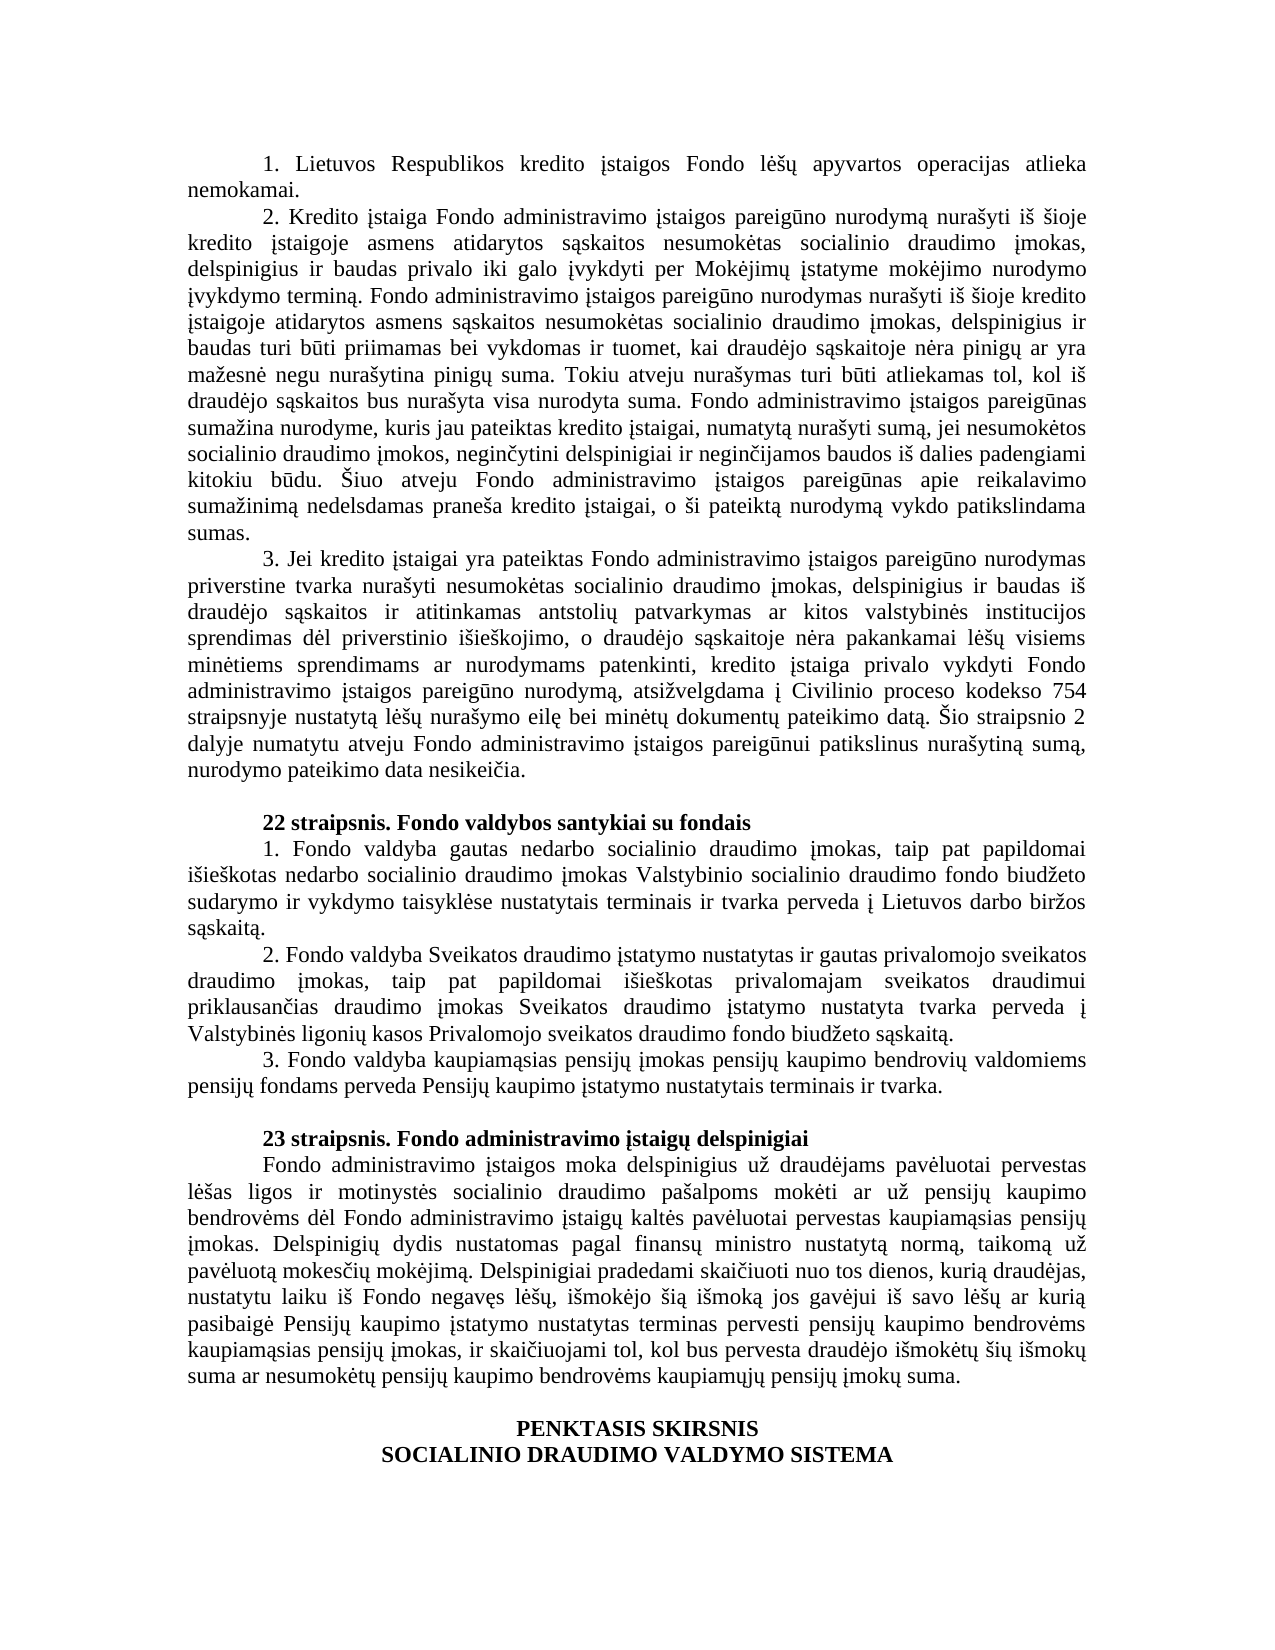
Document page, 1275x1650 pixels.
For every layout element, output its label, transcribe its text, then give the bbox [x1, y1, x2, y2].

text 23 straipsnis. Fondo administravimo įstaigų delspinigiai [187, 1125, 1087, 1151]
text 22 straipsnis. Fondo valdybos santykiai su fondais [187, 809, 1087, 835]
text 2. Fondo valdyba Sveikatos draudimo įstatymo nustatytas ir gautas privalomojo sveikatos draudimo įmokas, taip pat papildomai išieškotas privalomajam sveikatos draudimui priklausančias draudimo įmokas Sveikatos draudimo įstatymo nustatyta tvarka perveda į Valstybinės ligonių kasos Privalomojo sveikatos draudimo fondo biudžeto sąskaitą. [187, 941, 1087, 1046]
text PENKTASIS SKIRSNIS [187, 1415, 1087, 1441]
text Fondo administravimo įstaigos moka delspinigius už draudėjams pavėluotai pervestas lėšas ligos ir motinystės socialinio draudimo pašalpoms mokėti ar už pensijų kaupimo bendrovėms dėl Fondo administravimo įstaigų kaltės pavėluotai pervestas kaupiamąsias pensijų įmokas. Delspinigių dydis nustatomas pagal finansų ministro nustatytą normą, taikomą už pavėluotą mokesčių mokėjimą. Delspinigiai pradedami skaičiuoti nuo tos dienos, kurią draudėjas, nustatytu laiku iš Fondo negavęs lėšų, išmokėjo šią išmoką jos gavėjui iš savo lėšų ar kurią pasibaigė Pensijų kaupimo įstatymo nustatytas terminas pervesti pensijų kaupimo bendrovėms kaupiamąsias pensijų įmokas, ir skaičiuojami tol, kol bus pervesta draudėjo išmokėtų šių išmokų suma ar nesumokėtų pensijų kaupimo bendrovėms kaupiamųjų pensijų įmokų suma. [187, 1151, 1087, 1389]
subtitle Socialinio draudimo valdymo SISTEMa [187, 1441, 1087, 1468]
text 2. Kredito įstaiga Fondo administravimo įstaigos pareigūno nurodymą nurašyti iš šioje kredito įstaigoje asmens atidarytos sąskaitos nesumokėtas socialinio draudimo įmokas, delspinigius ir baudas privalo iki galo įvykdyti per Mokėjimų įstatyme mokėjimo nurodymo įvykdymo terminą. Fondo administravimo įstaigos pareigūno nurodymas nurašyti iš šioje kredito įstaigoje atidarytos asmens sąskaitos nesumokėtas socialinio draudimo įmokas, delspinigius ir baudas turi būti priimamas bei vykdomas ir tuomet, kai draudėjo sąskaitoje nėra pinigų ar yra mažesnė negu nurašytina pinigų suma. Tokiu atveju nurašymas turi būti atliekamas tol, kol iš draudėjo sąskaitos bus nurašyta visa nurodyta suma. Fondo administravimo įstaigos pareigūnas sumažina nurodyme, kuris jau pateiktas kredito įstaigai, numatytą nurašyti sumą, jei nesumokėtos socialinio draudimo įmokos, neginčytini delspinigiai ir neginčijamos baudos iš dalies padengiami kitokiu būdu. Šiuo atveju Fondo administravimo įstaigos pareigūnas apie reikalavimo sumažinimą nedelsdamas praneša kredito įstaigai, o ši pateiktą nurodymą vykdo patikslindama sumas. [187, 203, 1087, 545]
text 3. Jei kredito įstaigai yra pateiktas Fondo administravimo įstaigos pareigūno nurodymas priverstine tvarka nurašyti nesumokėtas socialinio draudimo įmokas, delspinigius ir baudas iš draudėjo sąskaitos ir atitinkamas antstolių patvarkymas ar kitos valstybinės institucijos sprendimas dėl priverstinio išieškojimo, o draudėjo sąskaitoje nėra pakankamai lėšų visiems minėtiems sprendimams ar nurodymams patenkinti, kredito įstaiga privalo vykdyti Fondo administravimo įstaigos pareigūno nurodymą, atsižvelgdama į Civilinio proceso kodekso 754 straipsnyje nustatytą lėšų nurašymo eilę bei minėtų dokumentų pateikimo datą. Šio straipsnio 2 dalyje numatytu atveju Fondo administravimo įstaigos pareigūnui patikslinus nurašytiną sumą, nurodymo pateikimo data nesikeičia. [187, 545, 1087, 782]
text 1. Fondo valdyba gautas nedarbo socialinio draudimo įmokas, taip pat papildomai išieškotas nedarbo socialinio draudimo įmokas Valstybinio socialinio draudimo fondo biudžeto sudarymo ir vykdymo taisyklėse nustatytais terminais ir tvarka perveda į Lietuvos darbo biržos sąskaitą. [187, 835, 1087, 941]
text 1. Lietuvos Respublikos kredito įstaigos Fondo lėšų apyvartos operacijas atlieka nemokamai. [187, 150, 1087, 203]
text 3. Fondo valdyba kaupiamąsias pensijų įmokas pensijų kaupimo bendrovių valdomiems pensijų fondams perveda Pensijų kaupimo įstatymo nustatytais terminais ir tvarka. [187, 1046, 1087, 1099]
